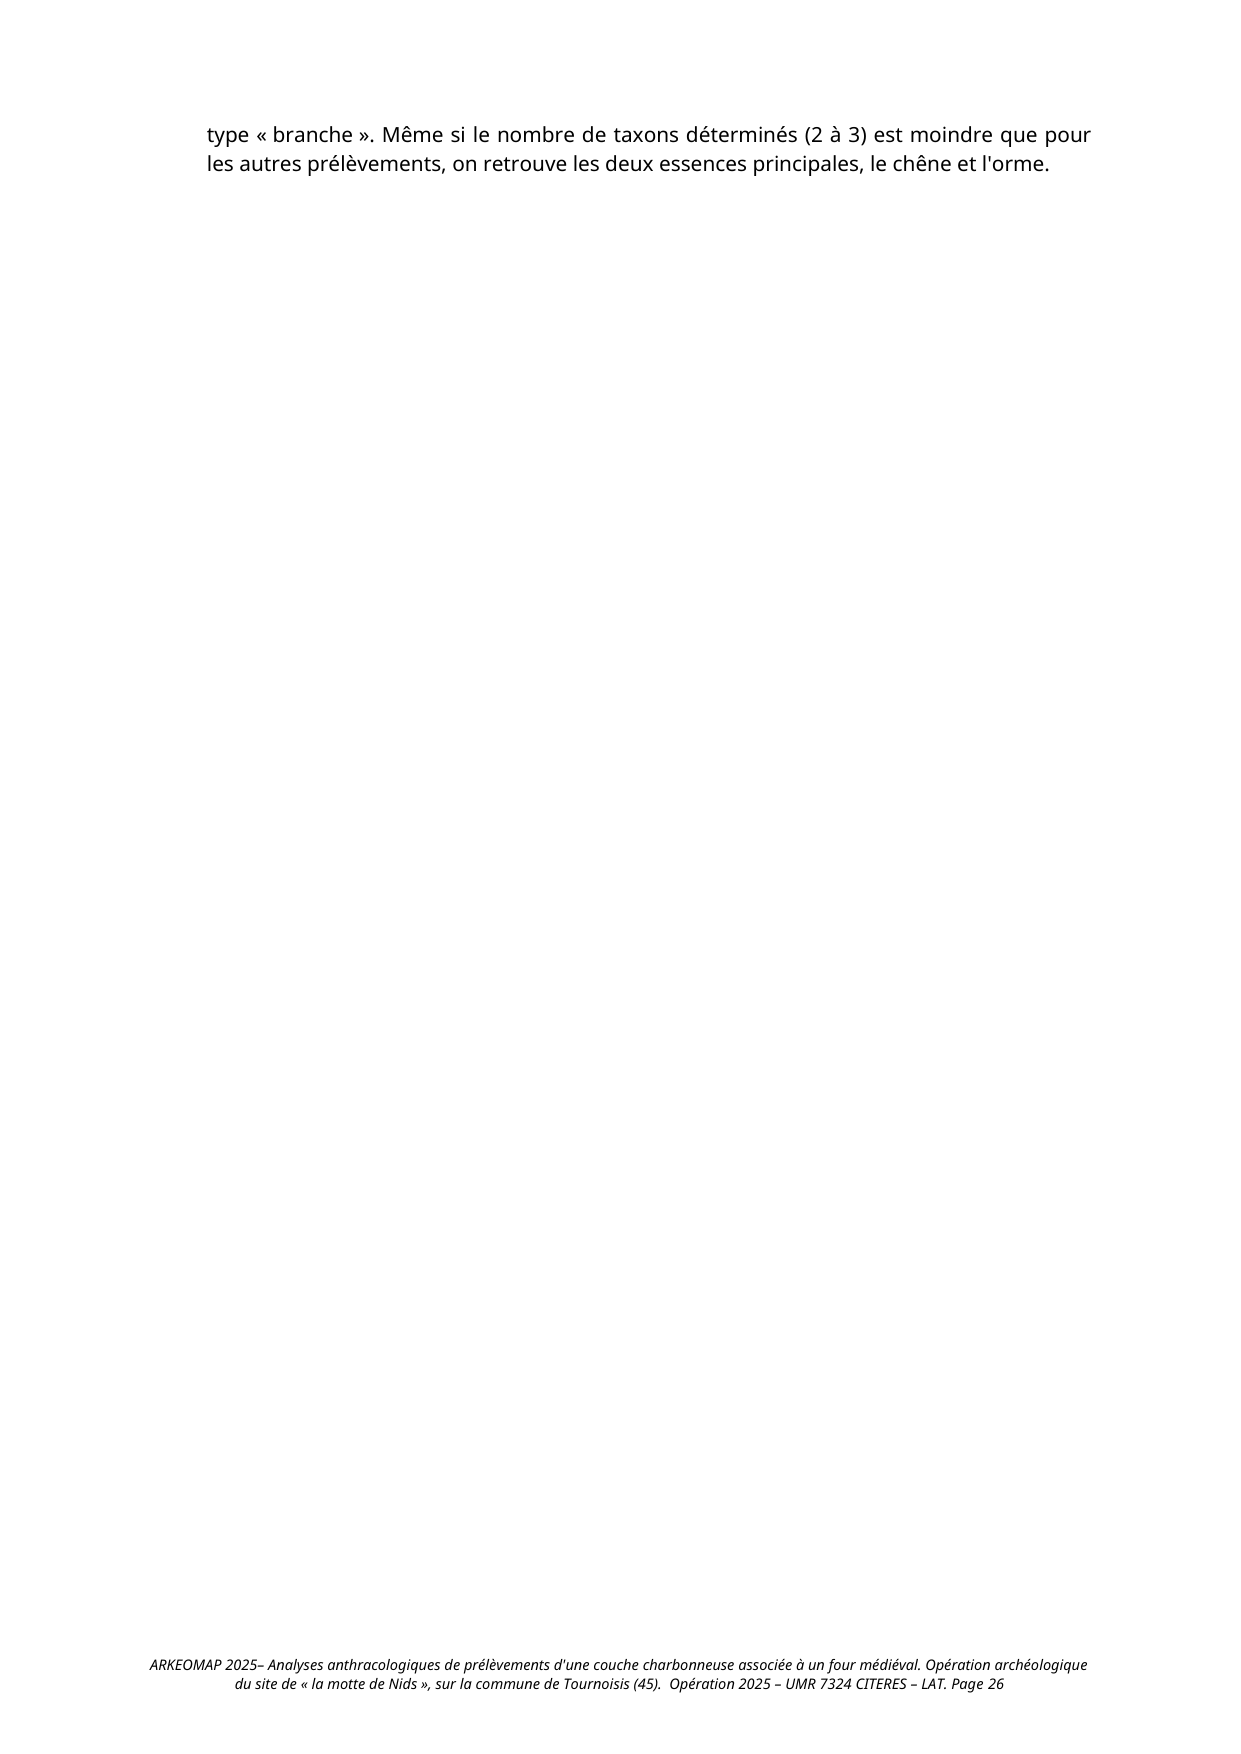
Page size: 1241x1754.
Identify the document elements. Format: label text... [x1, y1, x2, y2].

text type « branche ». Même si le nombre de taxons déterminés (2 à 3) est moindre que pour les autres prélèvements, on retrouve les deux essences principales, le chêne et l'orme. [207, 120, 1092, 177]
